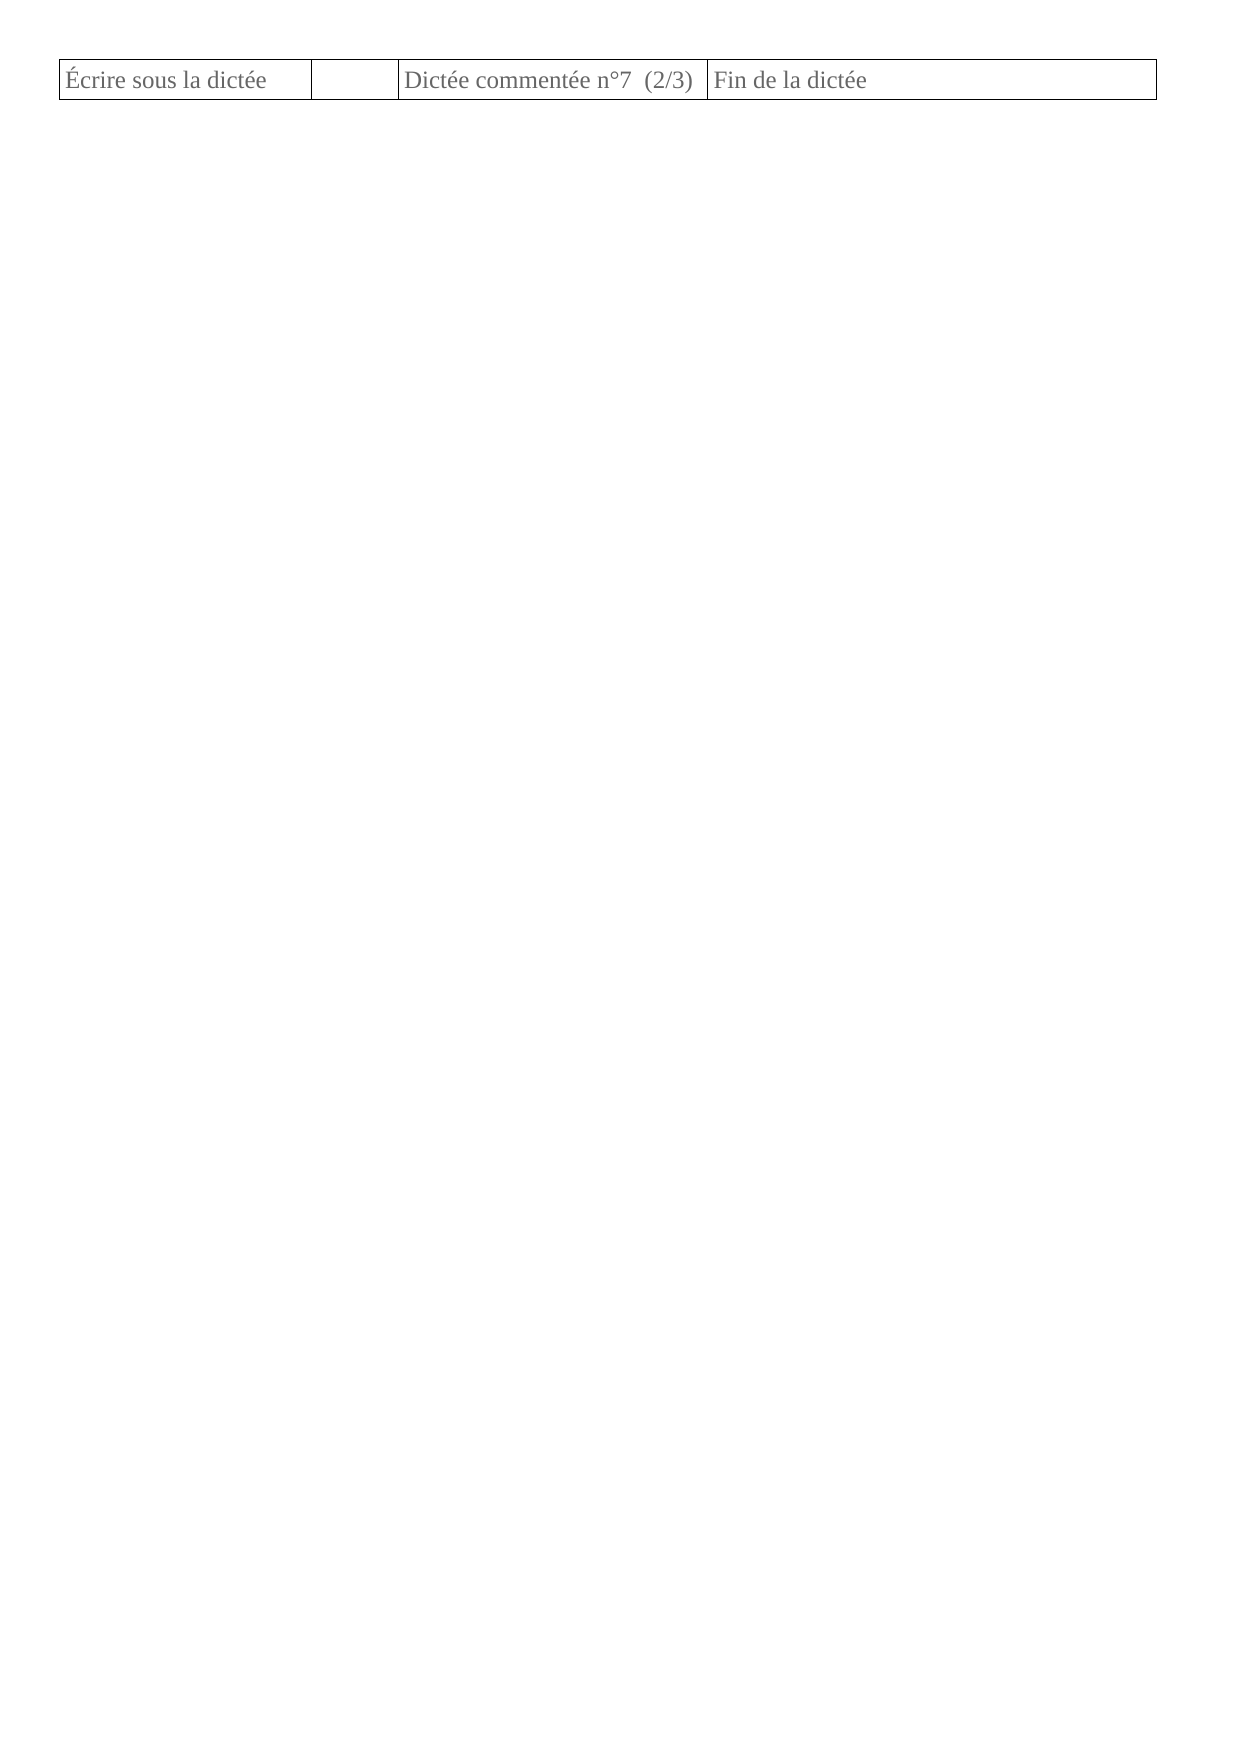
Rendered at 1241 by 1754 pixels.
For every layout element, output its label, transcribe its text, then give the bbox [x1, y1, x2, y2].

table_cell Écrire sous la dictée [60, 60, 311, 99]
table_cell [312, 60, 398, 99]
table_cell Fin de la dictée [708, 60, 1156, 99]
table_cell Dictée commentée n°7 (2/3) [399, 60, 707, 99]
